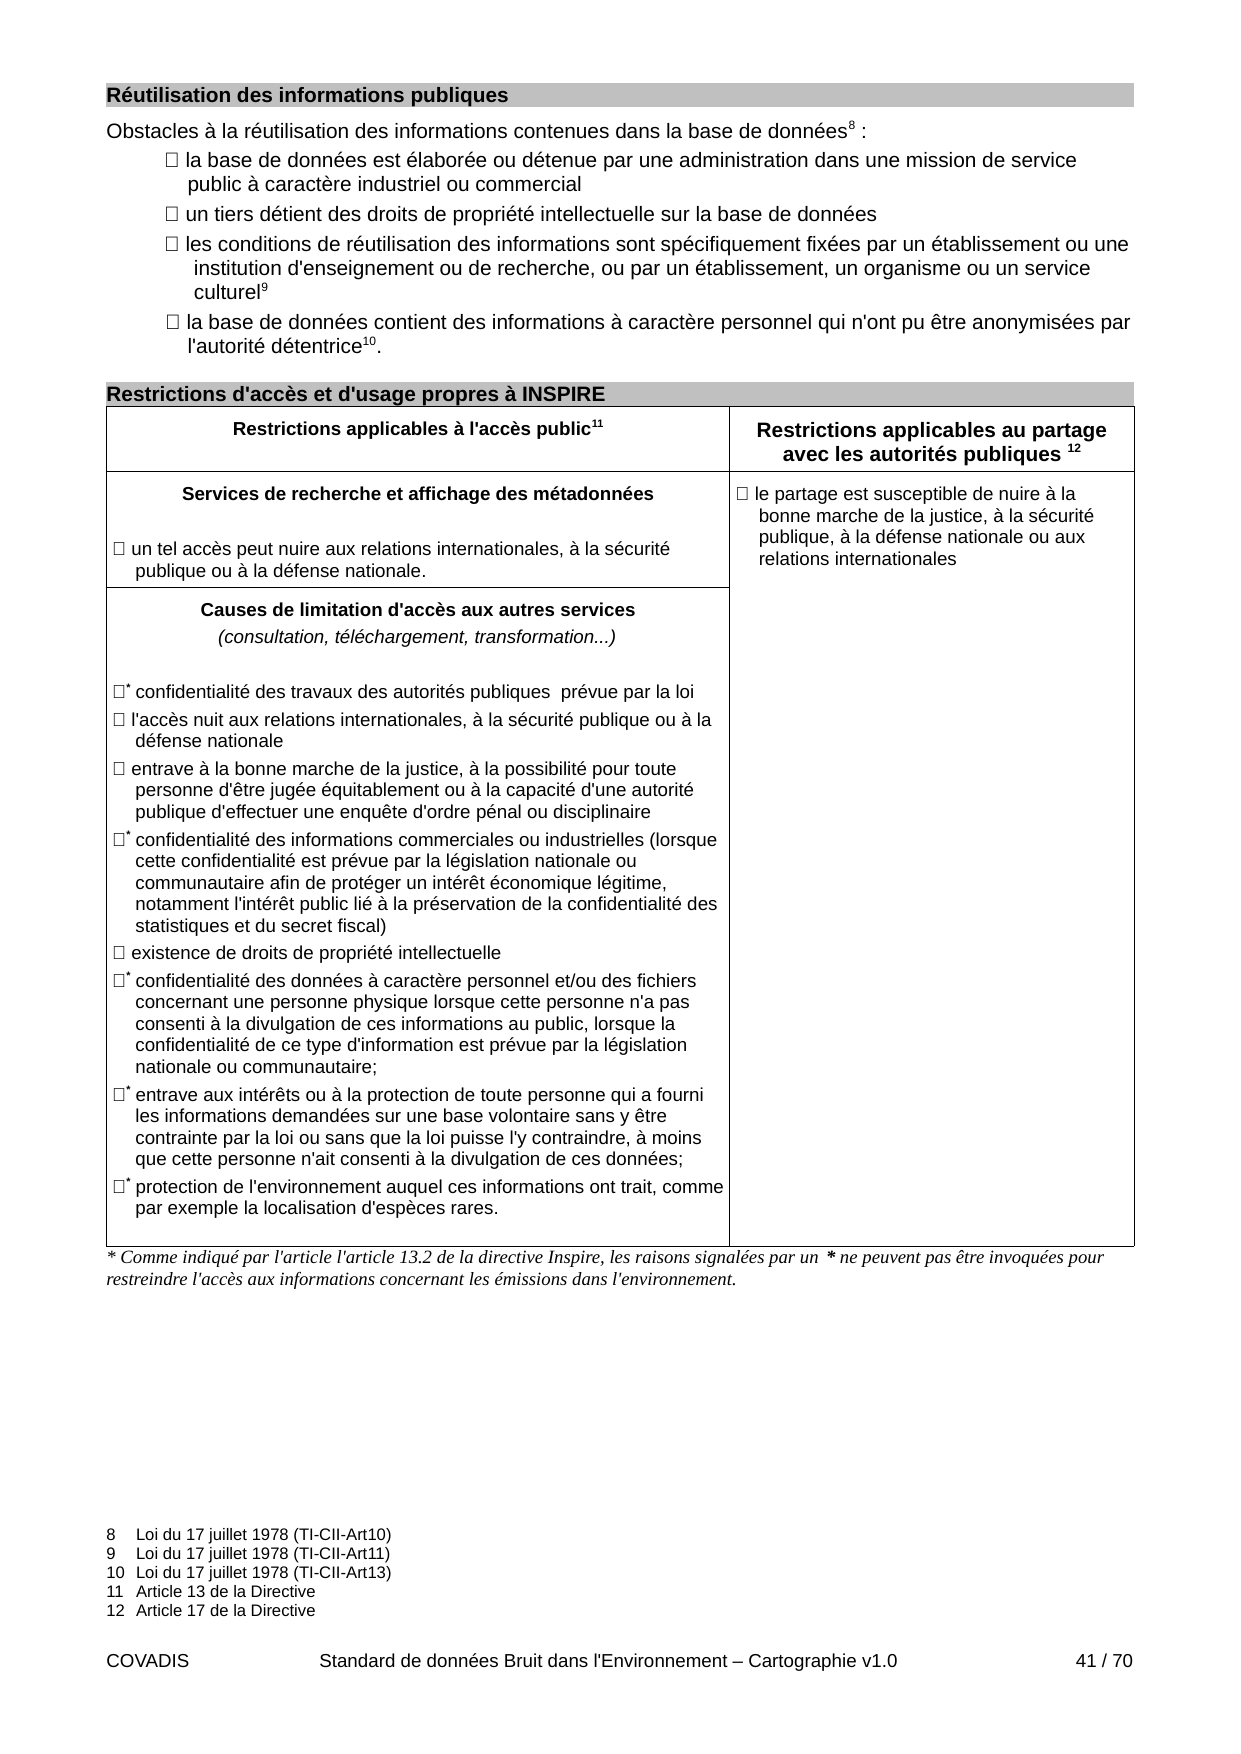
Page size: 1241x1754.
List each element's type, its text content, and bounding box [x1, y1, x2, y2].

table_cell  le partage est susceptible de nuire à la bonne marche de la justice, à la sécurité publique, à la défense nationale ou aux relations internationales [730, 472, 1134, 1246]
table_cell Causes de limitation d'accès aux autres services (consultation, téléchargement, transformation...) * confidentialité des travaux des autorités publiques prévue par la loi  l'accès nuit aux relations internationales, à la sécurité publique ou à la défense nationale  entrave à la bonne marche de la justice, à la possibilité pour toute personne d'être jugée équitablement ou à la capacité d'une autorité publique d'effectuer une enquête d'ordre pénal ou disciplinaire * confidentialité des informations commerciales ou industrielles (lorsque cette confidentialité est prévue par la législation nationale ou communautaire afin de protéger un intérêt économique légitime, notamment l'intérêt public lié à la préservation de la confidentialité des statistiques et du secret fiscal)  existence de droits de propriété intellectuelle * confidentialité des données à caractère personnel et/ou des fichiers concernant une personne physique lorsque cette personne n'a pas consenti à la divulgation de ces informations au public, lorsque la confidentialité de ce type d'information est prévue par la législation nationale ou communautaire; * entrave aux intérêts ou à la protection de toute personne qui a fourni les informations demandées sur une base volontaire sans y être contrainte par la loi ou sans que la loi puisse l'y contraindre, à moins que cette personne n'ait consenti à la divulgation de ces données; * protection de l'environnement auquel ces informations ont trait, comme par exemple la localisation d'espèces rares. [107, 588, 729, 1246]
text Loi du 17 juillet 1978 (TI-CII-Art10) [106, 1524, 1134, 1543]
text  la base de données contient des informations à caractère personnel qui n'ont pu être anonymisées par l'autorité détentrice. [165, 310, 1134, 358]
text Loi du 17 juillet 1978 (TI-CII-Art13) [106, 1563, 1134, 1582]
text Restrictions d'accès et d'usage propres à INSPIRE [106, 382, 1134, 406]
text  la base de données est élaborée ou détenue par une administration dans une mission de service public à caractère industriel ou commercial [164, 148, 1134, 196]
text Obstacles à la réutilisation des informations contenues dans la base de données : [106, 118, 1134, 142]
text Réutilisation des informations publiques [106, 83, 1134, 107]
table_header Restrictions applicables à l'accès public [107, 407, 729, 471]
text  les conditions de réutilisation des informations sont spécifiquement fixées par un établissement ou une institution d'enseignement ou de recherche, ou par un établissement, un organisme ou un service culturel [164, 232, 1134, 304]
text * Comme indiqué par l'article l'article 13.2 de la directive Inspire, les raisons signalées par un * ne peuvent pas être invoquées pour restreindre l'accès aux informations concernant les émissions dans l'environnement. [106, 1247, 1134, 1289]
text Loi du 17 juillet 1978 (TI-CII-Art11) [106, 1543, 1134, 1563]
text  un tiers détient des droits de propriété intellectuelle sur la base de données [164, 202, 1134, 226]
table_header Restrictions applicables au partage avec les autorités publiques [730, 407, 1134, 471]
table_cell Services de recherche et affichage des métadonnées  un tel accès peut nuire aux relations internationales, à la sécurité publique ou à la défense nationale. [107, 472, 729, 587]
